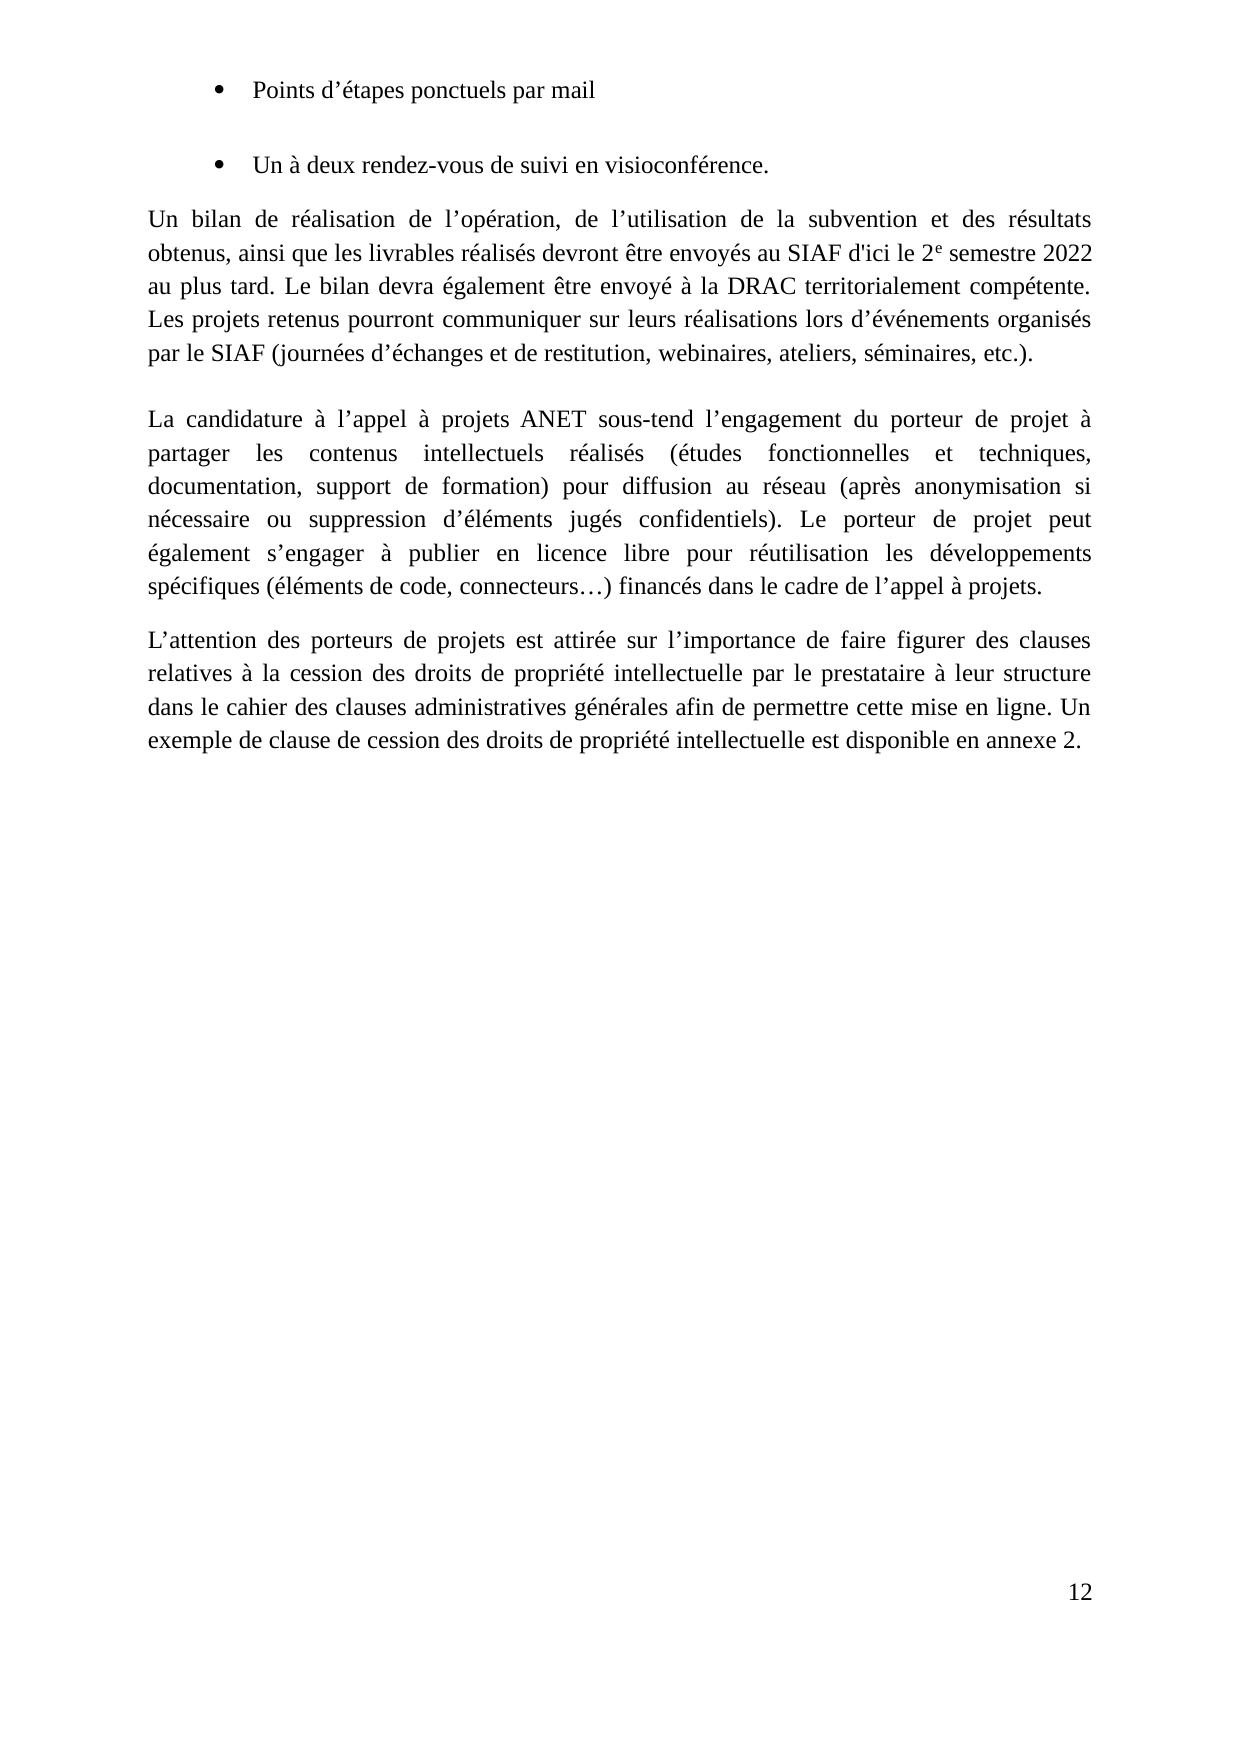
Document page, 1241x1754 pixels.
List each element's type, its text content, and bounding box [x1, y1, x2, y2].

text L’attention des porteurs de projets est attirée sur l’importance de faire figurer des clauses relatives à la cession des droits de propriété intellectuelle par le prestataire à leur structure dans le cahier des clauses administratives générales afin de permettre cette mise en ligne. Un exemple de clause de cession des droits de propriété intellectuelle est disponible en annexe 2. [148, 625, 1093, 754]
text La candidature à l’appel à projets ANET sous-tend l’engagement du porteur de projet à partager les contenus intellectuels réalisés (études fonctionnelles et techniques, documentation, support de formation) pour diffusion au réseau (après anonymisation si nécessaire ou suppression d’éléments jugés confidentiels). Le porteur de projet peut également s’engager à publier en licence libre pour réutilisation les développements spécifiques (éléments de code, connecteurs…) financés dans le cadre de l’appel à projets. [148, 404, 1093, 600]
list Un à deux rendez-vous de suivi en visioconférence. [215, 150, 1093, 179]
list Points d’étapes ponctuels par mail [215, 75, 1093, 104]
text Un bilan de réalisation de l’opération, de l’utilisation de la subvention et des résultats obtenus, ainsi que les livrables réalisés devront être envoyés au SIAF d'ici le 2e semestre 2022 au plus tard. Le bilan devra également être envoyé à la DRAC territorialement compétente. Les projets retenus pourront communiquer sur leurs réalisations lors d’événements organisés par le SIAF (journées d’échanges et de restitution, webinaires, ateliers, séminaires, etc.). [148, 204, 1093, 367]
